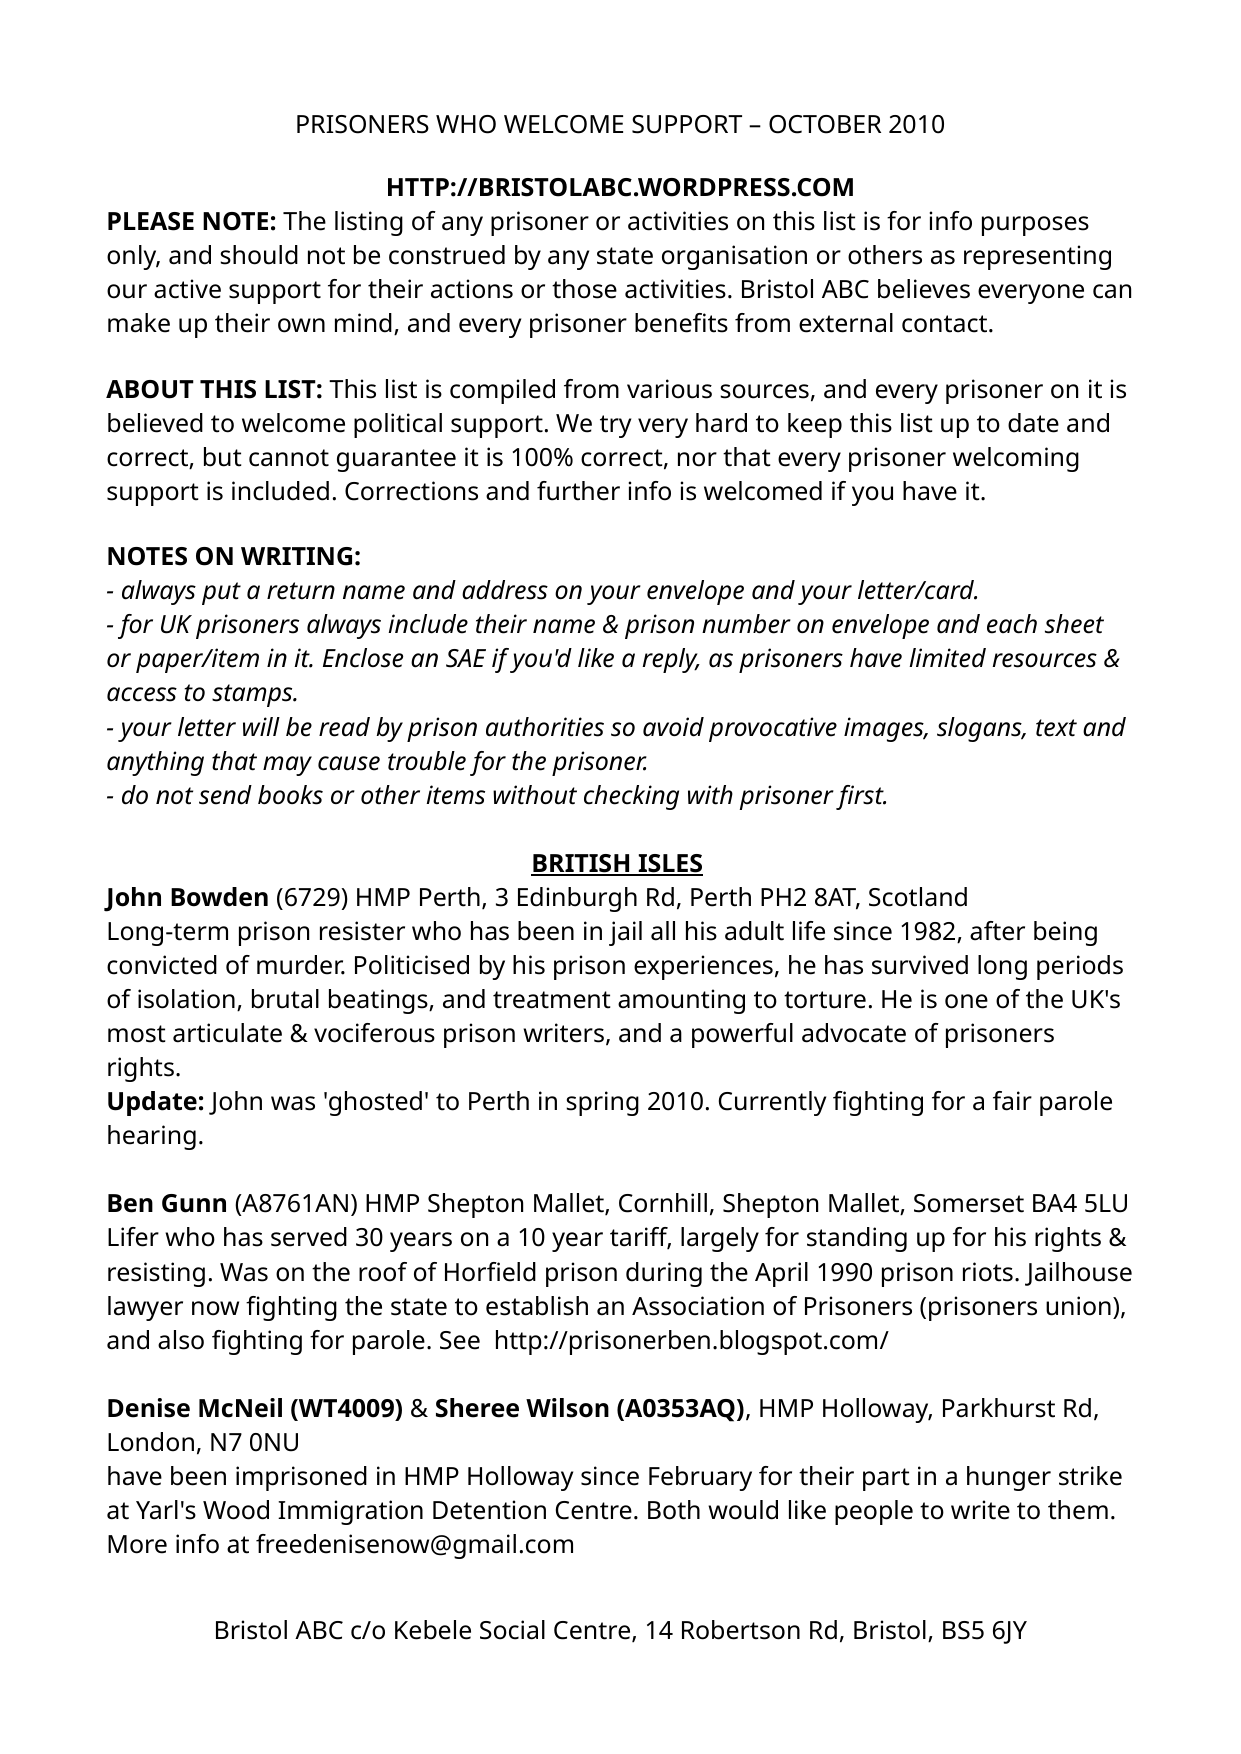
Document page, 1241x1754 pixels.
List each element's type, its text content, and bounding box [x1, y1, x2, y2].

text HTTP://BRISTOLABC.WORDPRESS.COM [106, 170, 1134, 204]
text - for UK prisoners always include their name & prison number on envelope and each sheet or paper/item in it. Enclose an SAE if you'd like a reply, as prisoners have limited resources & access to stamps. [106, 607, 1134, 709]
text BRITISH ISLES [106, 845, 1134, 879]
text Lifer who has served 30 years on a 10 year tariff, largely for standing up for his rights & resisting. Was on the roof of Horfield prison during the April 1990 prison riots. Jailhouse lawyer now fighting the state to establish an Association of Prisoners (prisoners union), and also fighting for parole. See http://prisonerben.blogspot.com/ Denise McNeil (WT4009) & Sheree Wilson (A0353AQ), HMP Holloway, Parkhurst Rd, London, N7 0NU [106, 1220, 1134, 1458]
text - do not send books or other items without checking with prisoner first. [106, 777, 1134, 811]
text - always put a return name and address on your envelope and your letter/card. [106, 573, 1134, 607]
text PLEASE NOTE: The listing of any prisoner or activities on this list is for info purposes only, and should not be construed by any state organisation or others as representing our active support for their actions or those activities. Bristol ABC believes everyone can make up their own mind, and every prisoner benefits from external contact. [106, 204, 1134, 340]
text ABOUT THIS LIST: This list is compiled from various sources, and every prisoner on it is believed to welcome political support. We try very hard to keep this list up to date and correct, but cannot guarantee it is 100% correct, nor that every prisoner welcoming support is included. Corrections and further info is welcomed if you have it. [106, 340, 1134, 539]
text John Bowden (6729) HMP Perth, 3 Edinburgh Rd, Perth PH2 8AT, Scotland [106, 879, 1134, 913]
text Ben Gunn (A8761AN) HMP Shepton Mallet, Cornhill, Shepton Mallet, Somerset BA4 5LU [106, 1186, 1134, 1220]
text NOTES ON WRITING: [106, 539, 1134, 573]
text Long-term prison resister who has been in jail all his adult life since 1982, after being convicted of murder. Politicised by his prison experiences, he has survived long periods of isolation, brutal beatings, and treatment amounting to torture. He is one of the UK's most articulate & vociferous prison writers, and a powerful advocate of prisoners rights. Update: John was 'ghosted' to Perth in spring 2010. Currently fighting for a fair parole hearing. [106, 913, 1134, 1186]
text - your letter will be read by prison authorities so avoid provocative images, slogans, text and anything that may cause trouble for the prisoner. [106, 709, 1134, 777]
text have been imprisoned in HMP Holloway since February for their part in a hunger strike at Yarl's Wood Immigration Detention Centre. Both would like people to write to them. More info at freedenisenow@gmail.com [106, 1458, 1134, 1561]
